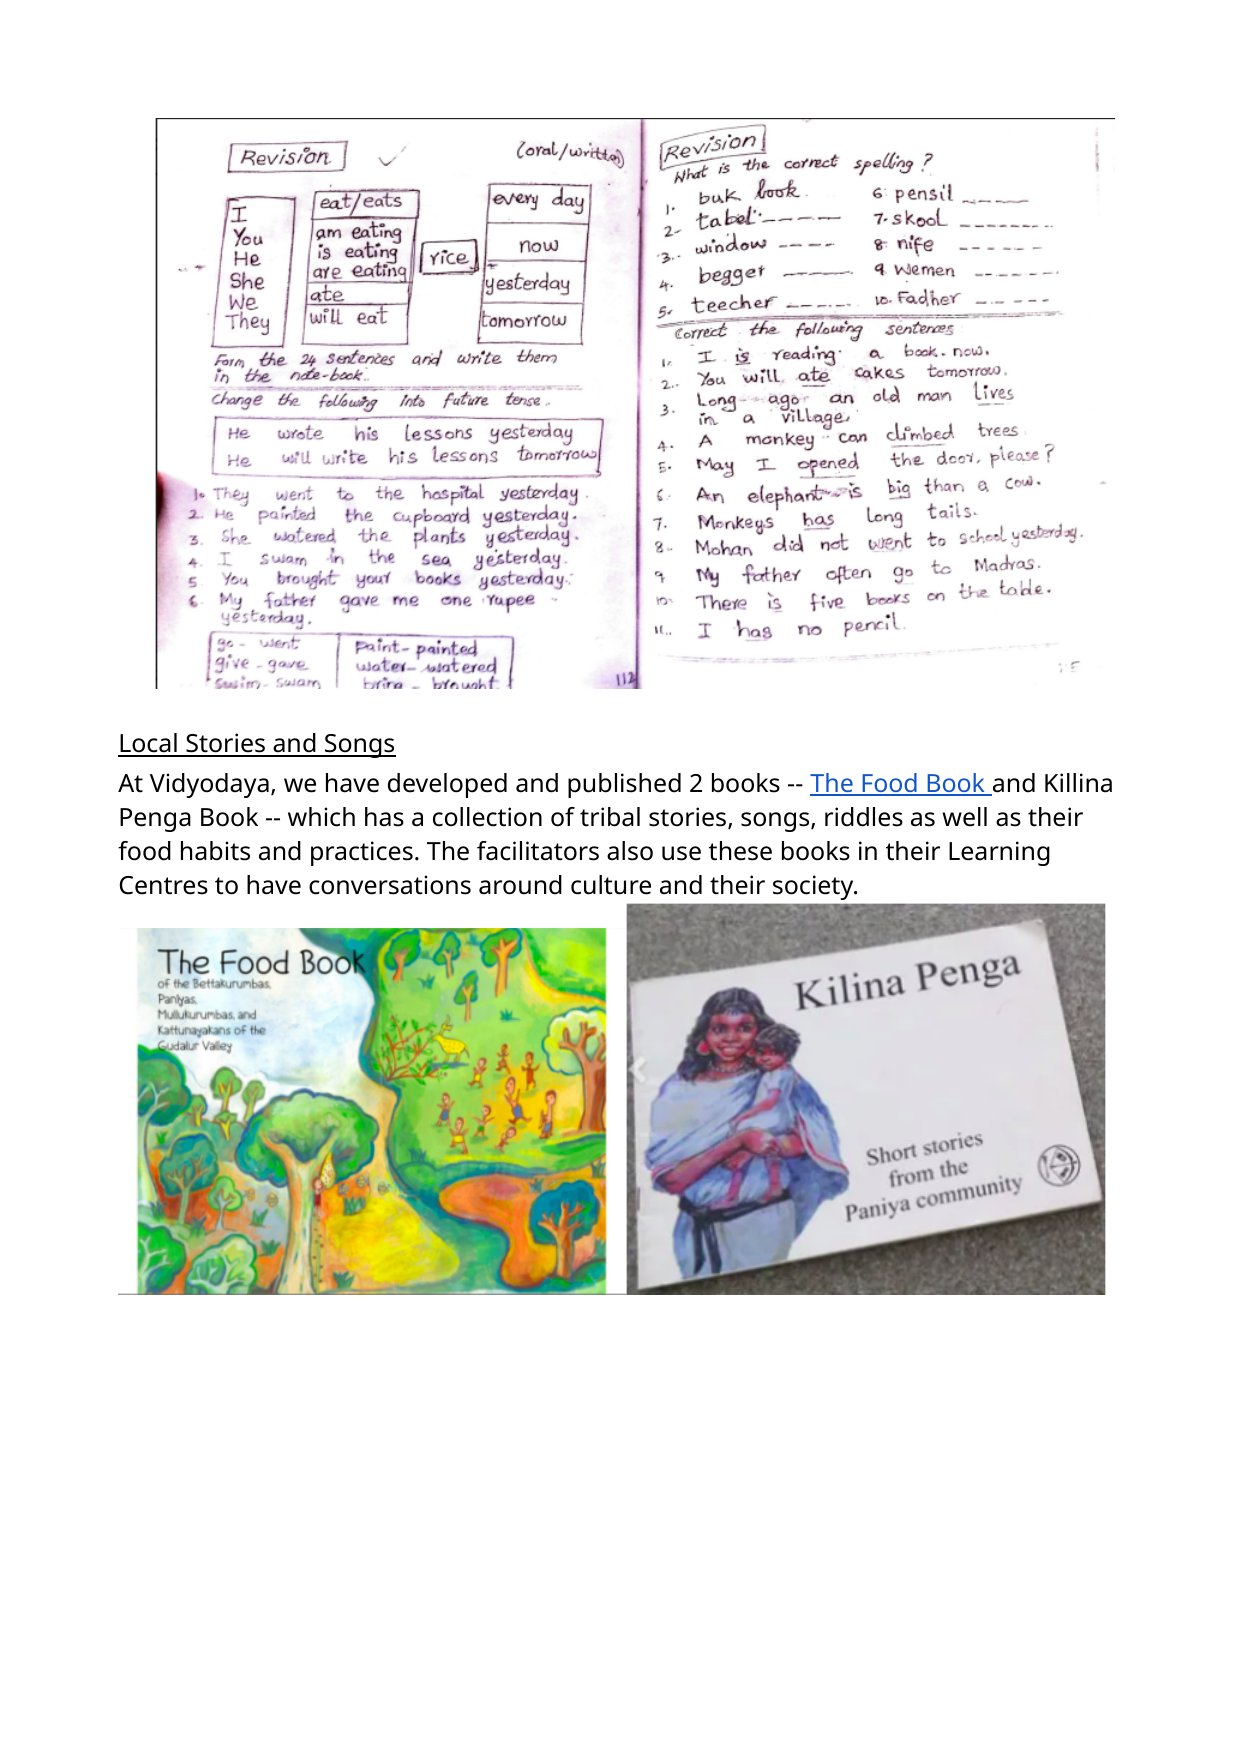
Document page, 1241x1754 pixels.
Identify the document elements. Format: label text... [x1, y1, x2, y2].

text At Vidyodaya, we have developed and published 2 books -- The Food Book and Killina Penga Book -- which has a collection of tribal stories, songs, riddles as well as their food habits and practices. The facilitators also use these books in their Learning Centres to have conversations around culture and their society. [118, 765, 1122, 901]
picture [118, 901, 1106, 1295]
picture [155, 118, 1116, 689]
text Local Stories and Songs [118, 726, 1122, 760]
